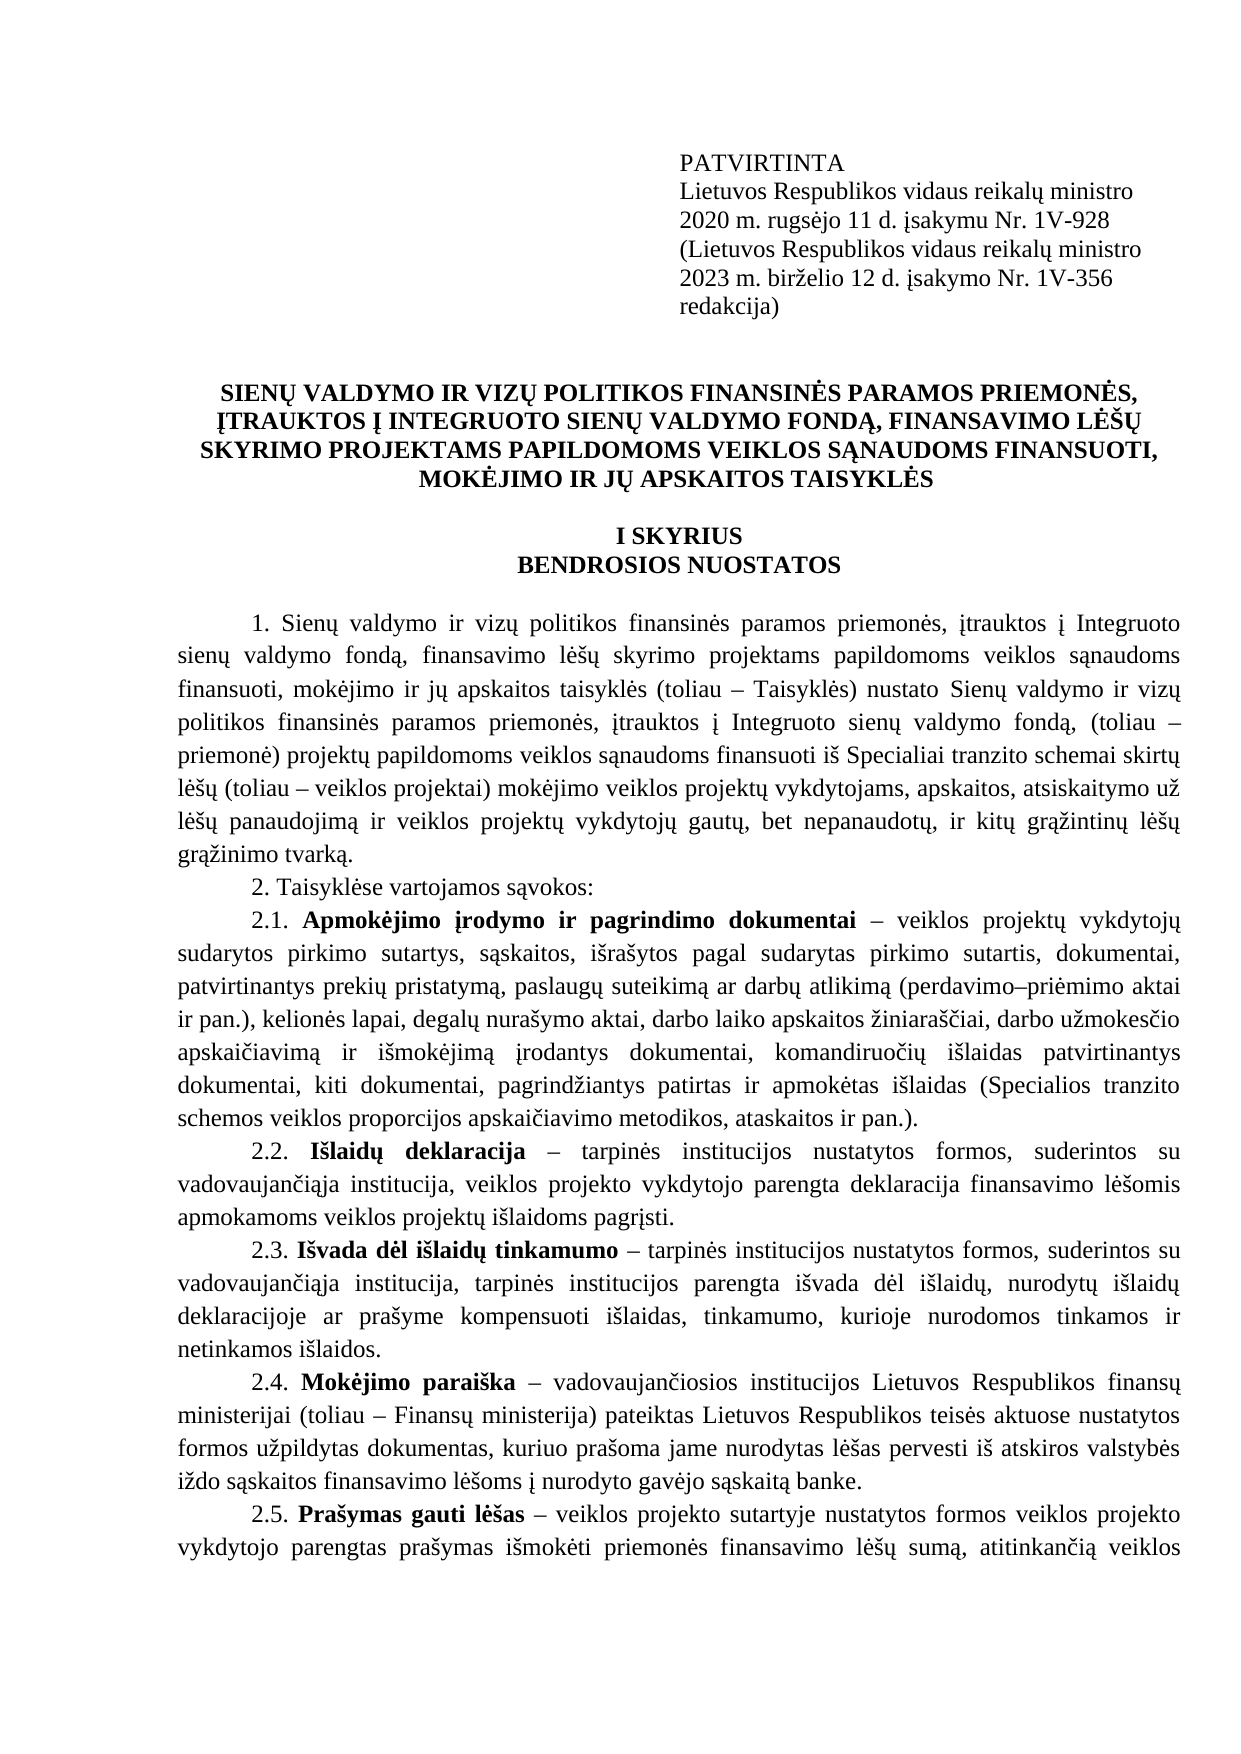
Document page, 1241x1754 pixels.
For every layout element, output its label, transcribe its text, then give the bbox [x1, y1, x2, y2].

text (Lietuvos Respublikos vidaus reikalų ministro [177, 234, 1181, 263]
text 2.2. Išlaidų deklaracija – tarpinės institucijos nustatytos formos, suderintos su vadovaujančiąja institucija, veiklos projekto vykdytojo parengta deklaracija finansavimo lėšomis apmokamoms veiklos projektų išlaidoms pagrįsti. [177, 1136, 1181, 1231]
text 2.1. Apmokėjimo įrodymo ir pagrindimo dokumentai – veiklos projektų vykdytojų sudarytos pirkimo sutartys, sąskaitos, išrašytos pagal sudarytas pirkimo sutartis, dokumentai, patvirtinantys prekių pristatymą, paslaugų suteikimą ar darbų atlikimą (perdavimo–priėmimo aktai ir pan.), kelionės lapai, degalų nurašymo aktai, darbo laiko apskaitos žiniaraščiai, darbo užmokesčio apskaičiavimą ir išmokėjimą įrodantys dokumentai, komandiruočių išlaidas patvirtinantys dokumentai, kiti dokumentai, pagrindžiantys patirtas ir apmokėtas išlaidas (Specialios tranzito schemos veiklos proporcijos apskaičiavimo metodikos, ataskaitos ir pan.). [177, 905, 1181, 1132]
text 2023 m. birželio 12 d. įsakymo Nr. 1V-356 [177, 263, 1181, 291]
text 2. Taisyklėse vartojamos sąvokos: [177, 872, 1181, 901]
text 2.5. Prašymas gauti lėšas – veiklos projekto sutartyje nustatytos formos veiklos projekto vykdytojo parengtas prašymas išmokėti priemonės finansavimo lėšų sumą, atitinkančią veiklos [177, 1499, 1181, 1561]
text PATVIRTINTA [177, 148, 1181, 176]
text 2020 m. rugsėjo 11 d. įsakymu Nr. 1V-928 [177, 205, 1181, 234]
text 2.3. Išvada dėl išlaidų tinkamumo – tarpinės institucijos nustatytos formos, suderintos su vadovaujančiąja institucija, tarpinės institucijos parengta išvada dėl išlaidų, nurodytų išlaidų deklaracijoje ar prašyme kompensuoti išlaidas, tinkamumo, kurioje nurodomos tinkamos ir netinkamos išlaidos. [177, 1235, 1181, 1363]
text 1. Sienų valdymo ir vizų politikos finansinės paramos priemonės, įtrauktos į Integruoto sienų valdymo fondą, finansavimo lėšų skyrimo projektams papildomoms veiklos sąnaudoms finansuoti, mokėjimo ir jų apskaitos taisyklės (toliau – Taisyklės) nustato Sienų valdymo ir vizų politikos finansinės paramos priemonės, įtrauktos į Integruoto sienų valdymo fondą, (toliau – priemonė) projektų papildomoms veiklos sąnaudoms finansuoti iš Specialiai tranzito schemai skirtų lėšų (toliau – veiklos projektai) mokėjimo veiklos projektų vykdytojams, apskaitos, atsiskaitymo už lėšų panaudojimą ir veiklos projektų vykdytojų gautų, bet nepanaudotų, ir kitų grąžintinų lėšų grąžinimo tvarką. [177, 608, 1181, 867]
subtitle BENDROSIOS NUOSTATOS [177, 550, 1181, 579]
subtitle SIENŲ VALDYMO IR VIZŲ POLITIKOS FINANSINĖS PARAMOS PRIEMONĖS, ĮTRAUKTOS Į INTEGRUOTO SIENŲ VALDYMO FONDĄ, FINANSavimo lėšų SKYRIMO PROJEKTAMS PAPILDOMOMS VEIKLOS SĄNAUDOMS FINANSUOTI, MOKĖJIMO IR JŲ APSKAITOS TAISYKLĖS [177, 378, 1181, 493]
text redakcija) [177, 291, 1181, 320]
text Lietuvos Respublikos vidaus reikalų ministro [177, 176, 1181, 205]
subtitle I SKYRIUS [177, 521, 1181, 550]
text 2.4. Mokėjimo paraiška – vadovaujančiosios institucijos Lietuvos Respublikos finansų ministerijai (toliau – Finansų ministerija) pateiktas Lietuvos Respublikos teisės aktuose nustatytos formos užpildytas dokumentas, kuriuo prašoma jame nurodytas lėšas pervesti iš atskiros valstybės iždo sąskaitos finansavimo lėšoms į nurodyto gavėjo sąskaitą banke. [177, 1367, 1181, 1495]
